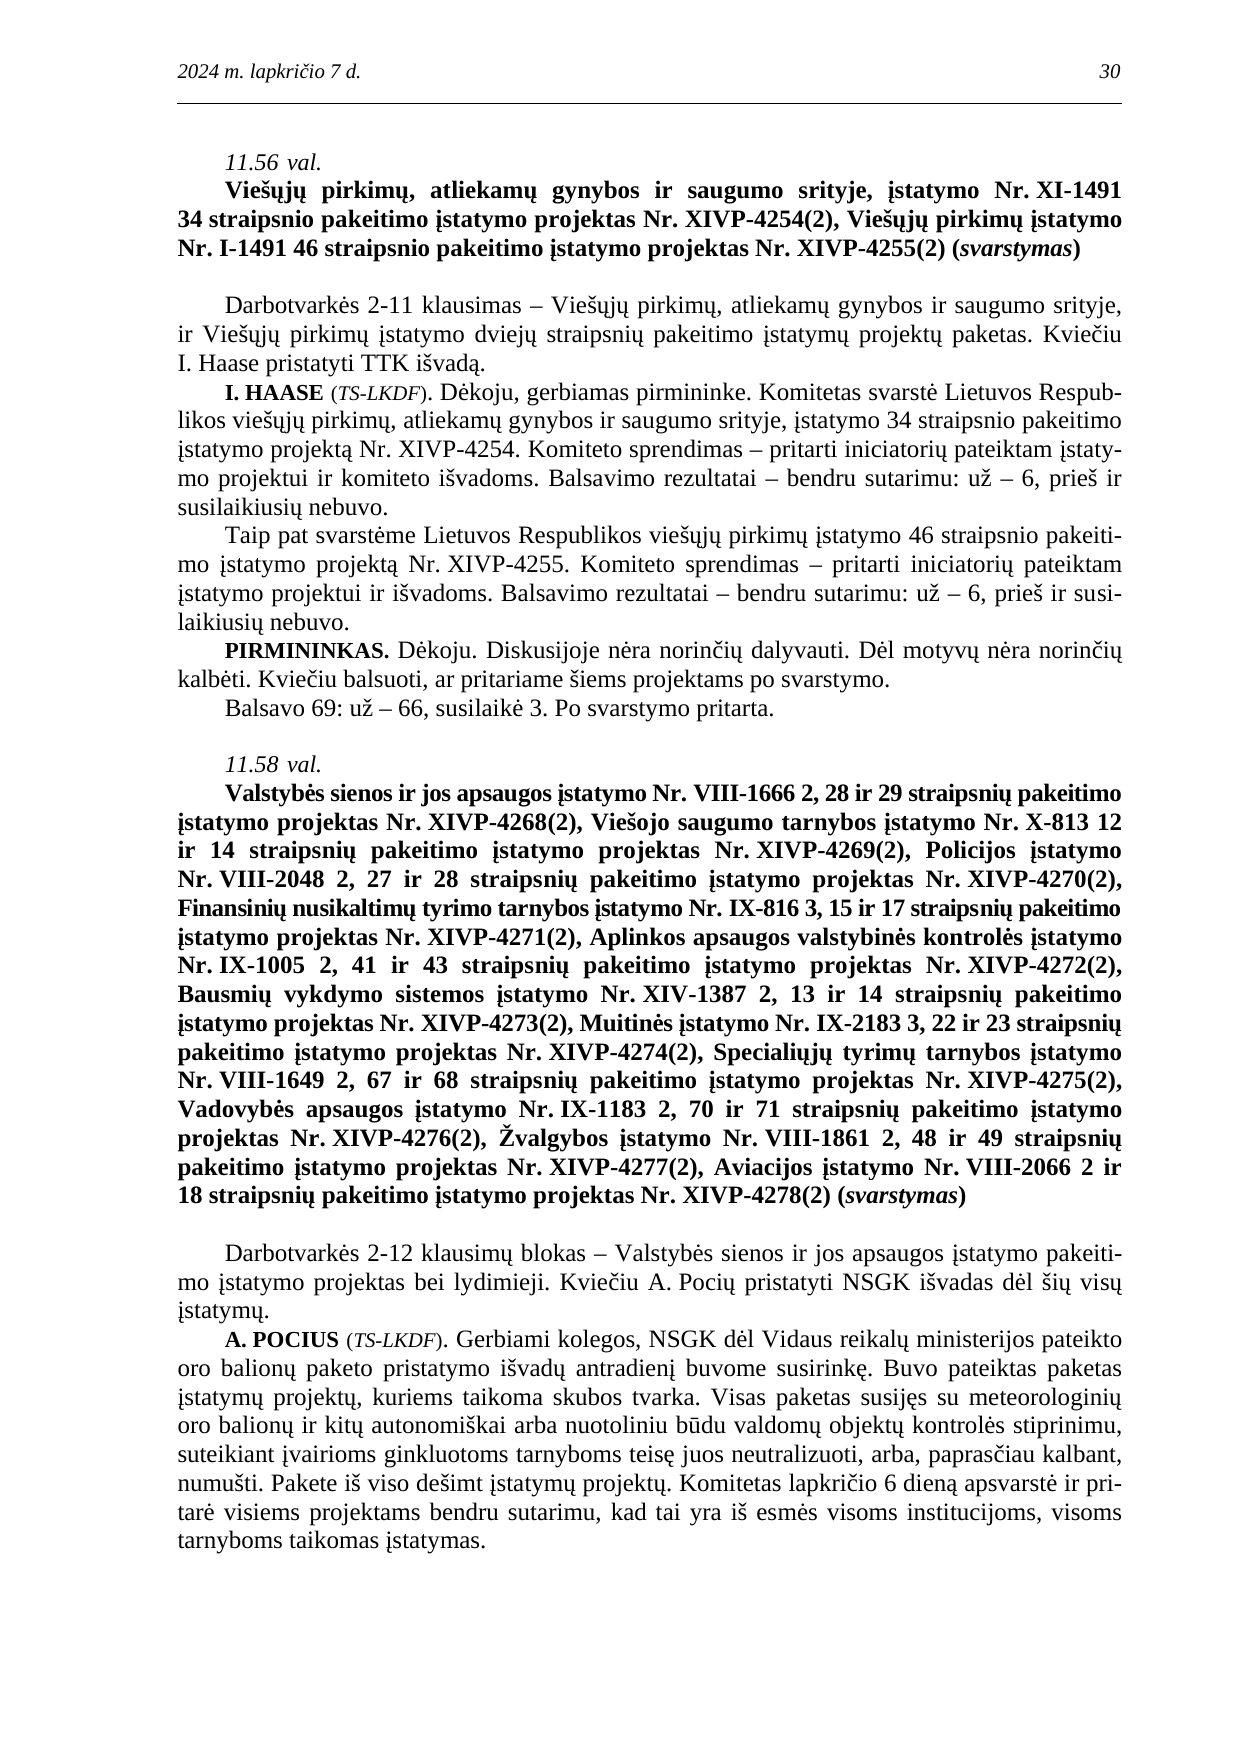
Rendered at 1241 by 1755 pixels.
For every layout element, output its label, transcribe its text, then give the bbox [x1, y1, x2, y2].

text Vals­ty­bės sie­nos ir jos ap­sau­gos įsta­ty­mo Nr. VIII-1666 2, 28 ir 29 straips­nių pakeiti­mo įsta­ty­mo pro­jek­tas Nr. XIVP-4268(2), Vie­šo­jo sau­gu­mo tar­ny­bos įsta­ty­mo Nr. X-813 12 ir 14 straips­nių pa­kei­ti­mo įsta­ty­mo pro­jek­tas Nr. XIVP-4269(2), Po­li­ci­jos įsta­ty­mo Nr. VIII-2048 2, 27 ir 28 straips­nių pa­kei­ti­mo įsta­ty­mo pro­jek­tas Nr. XIVP-4270(2), Finan­si­nių nu­si­kal­ti­mų ty­ri­mo tar­ny­bos įsta­ty­mo Nr. IX-816 3, 15 ir 17 straips­nių pakeiti­mo įsta­ty­mo pro­jek­tas Nr. XIVP-4271(2), Ap­lin­kos ap­sau­gos vals­ty­bi­nės kon­tro­lės įsta­ty­mo Nr. IX-1005 2, 41 ir 43 straips­nių pa­kei­ti­mo įsta­ty­mo pro­jek­tas Nr. XIVP-4272(2), Bausmių vyk­dy­mo sis­te­mos įsta­ty­mo Nr. XIV-1387 2, 13 ir 14 straips­nių pa­kei­ti­mo įstaty­mo pro­jek­tas Nr. XIVP-4273(2), Mui­ti­nės įsta­ty­mo Nr. IX-2183 3, 22 ir 23 straips­nių pa­kei­ti­mo įsta­ty­mo pro­jek­tas Nr. XIVP-4274(2), Spe­cia­lių­jų ty­ri­mų tar­ny­bos įsta­ty­mo Nr. VIII-1649 2, 67 ir 68 straips­nių pa­kei­ti­mo įsta­ty­mo pro­jek­tas Nr. XIVP-4275(2), Vado­vy­bės ap­sau­gos įsta­ty­mo Nr. IX-1183 2, 70 ir 71 straips­nių pa­kei­ti­mo įsta­ty­mo projek­tas Nr. XIVP-4276(2), Žval­gy­bos įsta­ty­mo Nr. VIII-1861 2, 48 ir 49 straips­nių pakei­ti­mo įsta­ty­mo pro­jek­tas Nr. XIVP-4277(2), Avia­ci­jos įsta­ty­mo Nr. VIII-2066 2 ir 18 straips­nių pa­kei­ti­mo įsta­ty­mo pro­jek­tas Nr. XIVP-4278(2) (svars­ty­mas) [177, 778, 1122, 1209]
text I. HAASE (TS-LKDF). Dė­ko­ju, ger­bia­mas pir­mi­nin­ke. Ko­mi­te­tas svars­tė Lie­tu­vos Res­pub­li­kos vie­šų­jų pir­ki­mų, at­lie­ka­mų gy­ny­bos ir sau­gu­mo sri­ty­je, įsta­ty­mo 34 straips­nio pa­kei­ti­mo įsta­ty­mo pro­jek­tą Nr. XIVP-4254. Ko­mi­te­to spren­di­mas – pri­tar­ti ini­cia­to­rių pa­teik­tam įsta­ty­mo pro­jek­tui ir ko­mi­te­to iš­va­doms. Bal­sa­vi­mo re­zul­ta­tai – ben­dru su­ta­ri­mu: už – 6, prieš ir su­si­lai­kiu­sių ne­bu­vo. [177, 377, 1122, 520]
text Taip pat svars­tė­me Lie­tu­vos Res­pub­li­kos vie­šų­jų pir­ki­mų įsta­ty­mo 46 straips­nio pa­kei­ti­mo įsta­ty­mo pro­jek­tą Nr. XIVP-4255. Ko­mi­te­to spren­di­mas – pri­tar­ti ini­cia­to­rių pa­teik­tam įsta­ty­mo pro­jek­tui ir iš­va­doms. Bal­sa­vi­mo re­zul­ta­tai – ben­dru su­ta­ri­mu: už – 6, prieš ir su­si­lai­kiu­sių ne­bu­vo. [177, 520, 1122, 635]
text Dar­bo­tvarkės 2-11 klau­si­mas – Vie­šų­jų pir­ki­mų, at­lie­ka­mų gy­ny­bos ir sau­gu­mo sri­ty­je, ir Vie­šų­jų pir­ki­mų įsta­ty­mo dvie­jų straips­nių pa­kei­ti­mo įsta­ty­mų pro­jek­tų pa­ke­tas. Kvie­čiu I. Ha­a­se pri­sta­ty­ti TTK iš­va­dą. [177, 290, 1122, 377]
text 11.56 val. [224, 148, 1122, 175]
text A. POCIUS (TS-LKDF). Ger­bia­mi ko­le­gos, NSGK dėl Vi­daus rei­ka­lų mi­nis­te­ri­jos pa­teik­to oro ba­lio­nų pa­ke­to pri­sta­ty­mo iš­va­dų ant­ra­die­nį bu­vo­me su­si­rin­kę. Bu­vo pa­teik­tas pa­ke­tas įsta­ty­mų pro­jek­tų, ku­riems tai­ko­ma sku­bos tvar­ka. Vi­sas pa­ke­tas su­si­jęs su me­te­o­ro­lo­gi­nių oro ba­lio­nų ir ki­tų au­to­no­miš­kai ar­ba nuo­to­li­niu bū­du val­do­mų ob­jek­tų kon­tro­lės stip­ri­ni­mu, su­tei­kiant įvai­rioms gin­kluo­toms tar­ny­boms tei­sę juos neut­ra­li­zuo­ti, ar­ba, pa­pras­čiau kal­bant, nu­muš­ti. Pa­ke­te iš vi­so de­šimt įsta­ty­mų pro­jek­tų. Ko­mi­te­tas lap­kri­čio 6 die­ną ap­svars­tė ir pri­ta­rė vi­siems pro­jek­tams ben­dru su­ta­ri­mu, kad tai yra iš es­mės vi­soms ins­ti­tu­ci­joms, vi­soms tar­ny­boms tai­ko­mas įsta­ty­mas. [177, 1324, 1122, 1554]
text Vie­šų­jų pir­ki­mų, at­lie­ka­mų gy­ny­bos ir sau­gu­mo sri­ty­je, įsta­ty­mo Nr. XI-1491 34 straips­nio pa­kei­ti­mo įsta­ty­mo pro­jek­tas Nr. XIVP-4254(2), Vie­šų­jų pir­ki­mų įsta­ty­mo Nr. I-1491 46 straips­nio pa­kei­ti­mo įsta­ty­mo pro­jek­tas Nr. XIVP-4255(2) (svars­ty­mas) [177, 175, 1122, 262]
text PIRMININKAS. Dė­ko­ju. Dis­ku­si­jo­je nė­ra no­rin­čių da­ly­vau­ti. Dėl mo­ty­vų nė­ra no­rin­čių kal­bė­ti. Kvie­čiu bal­suo­ti, ar pri­ta­ria­me šiems pro­jek­tams po svars­ty­mo. [177, 635, 1122, 693]
text Bal­sa­vo 69: už – 66, su­si­lai­kė 3. Po svars­ty­mo pri­tar­ta. [177, 693, 1122, 722]
text Dar­bo­tvarkės 2-12 klau­si­mų blo­kas – Vals­ty­bės sie­nos ir jos ap­sau­gos įsta­ty­mo pa­kei­ti­mo įsta­ty­mo pro­jek­tas bei ly­di­mie­ji. Kvie­čiu A. Po­cių pri­sta­ty­ti NSGK iš­va­das dėl šių vi­sų įsta­ty­mų. [177, 1238, 1122, 1324]
text 11.58 val. [224, 750, 1122, 778]
